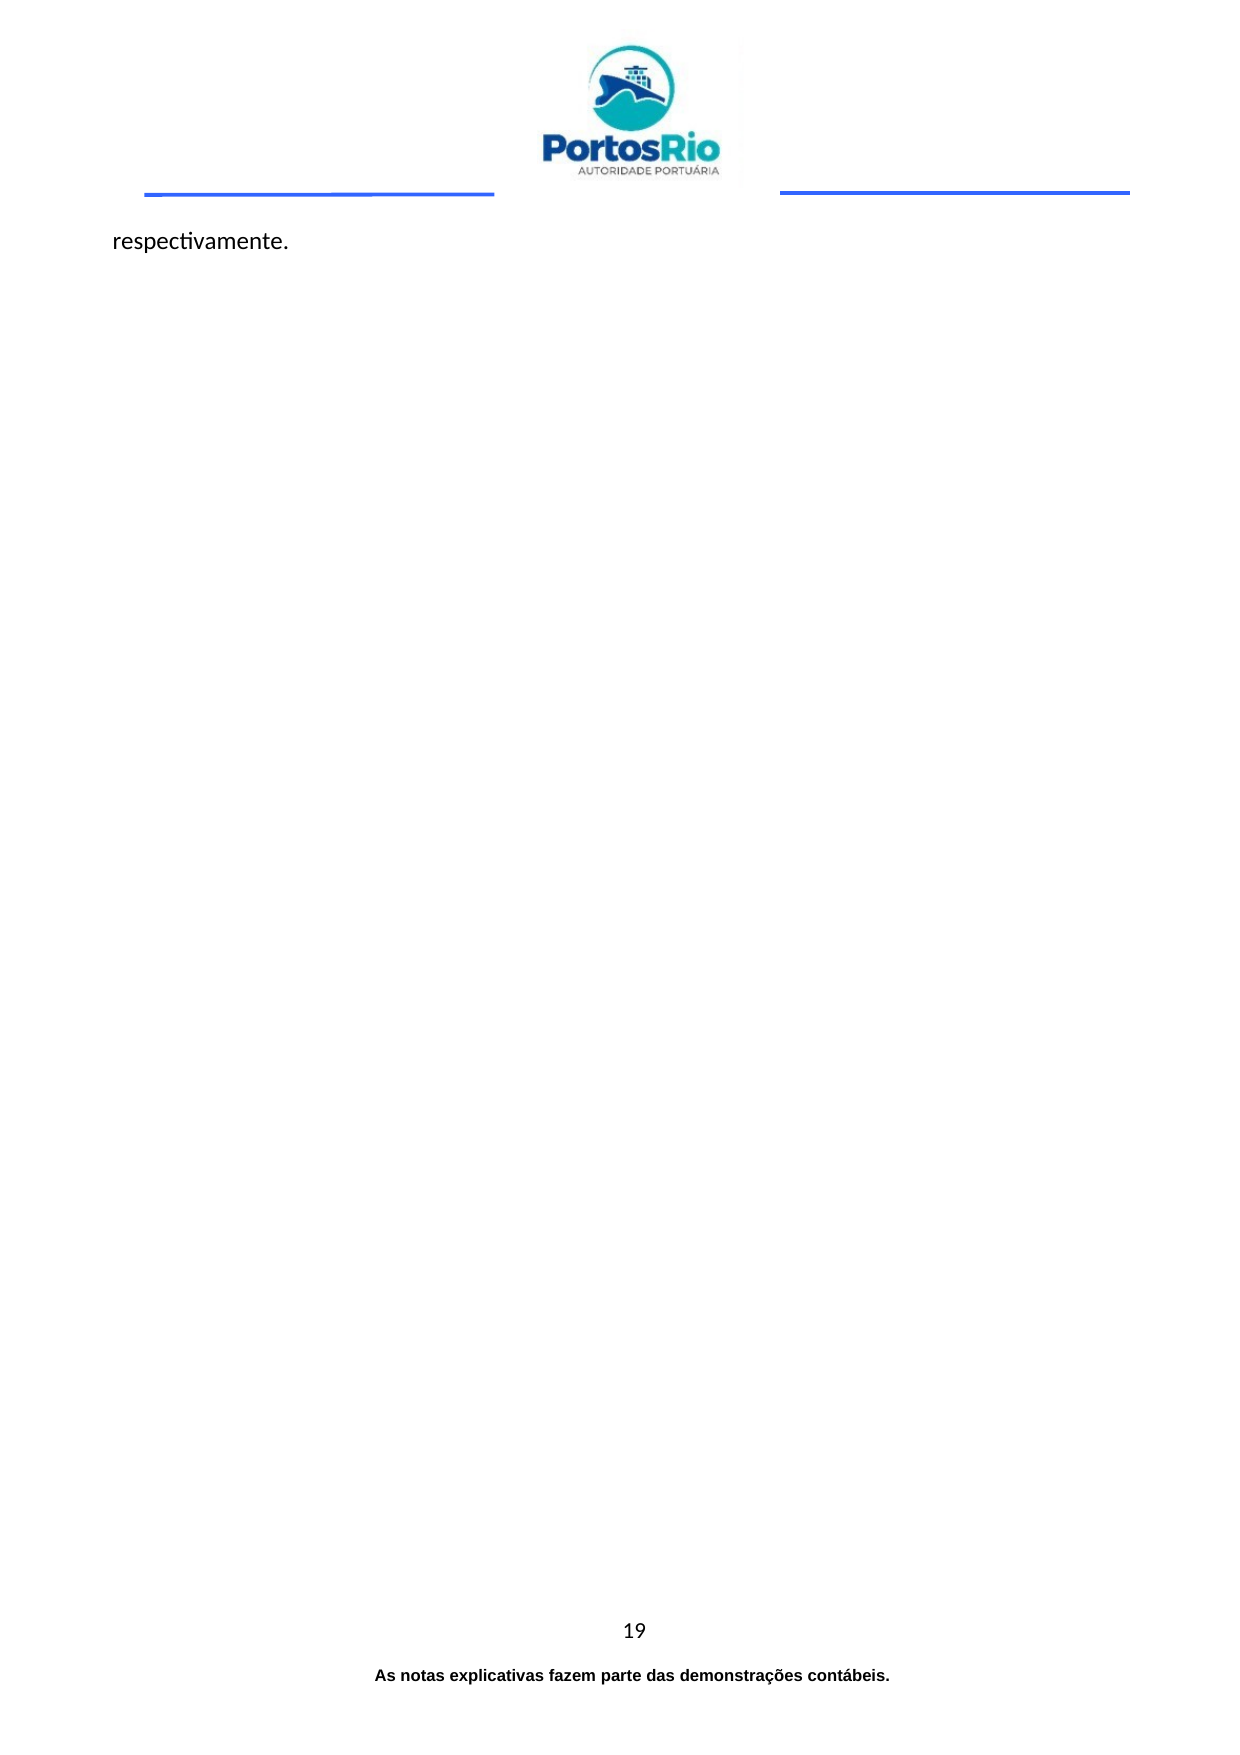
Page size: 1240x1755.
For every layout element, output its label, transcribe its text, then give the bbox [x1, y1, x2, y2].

text respectivamente. [112, 225, 1152, 256]
